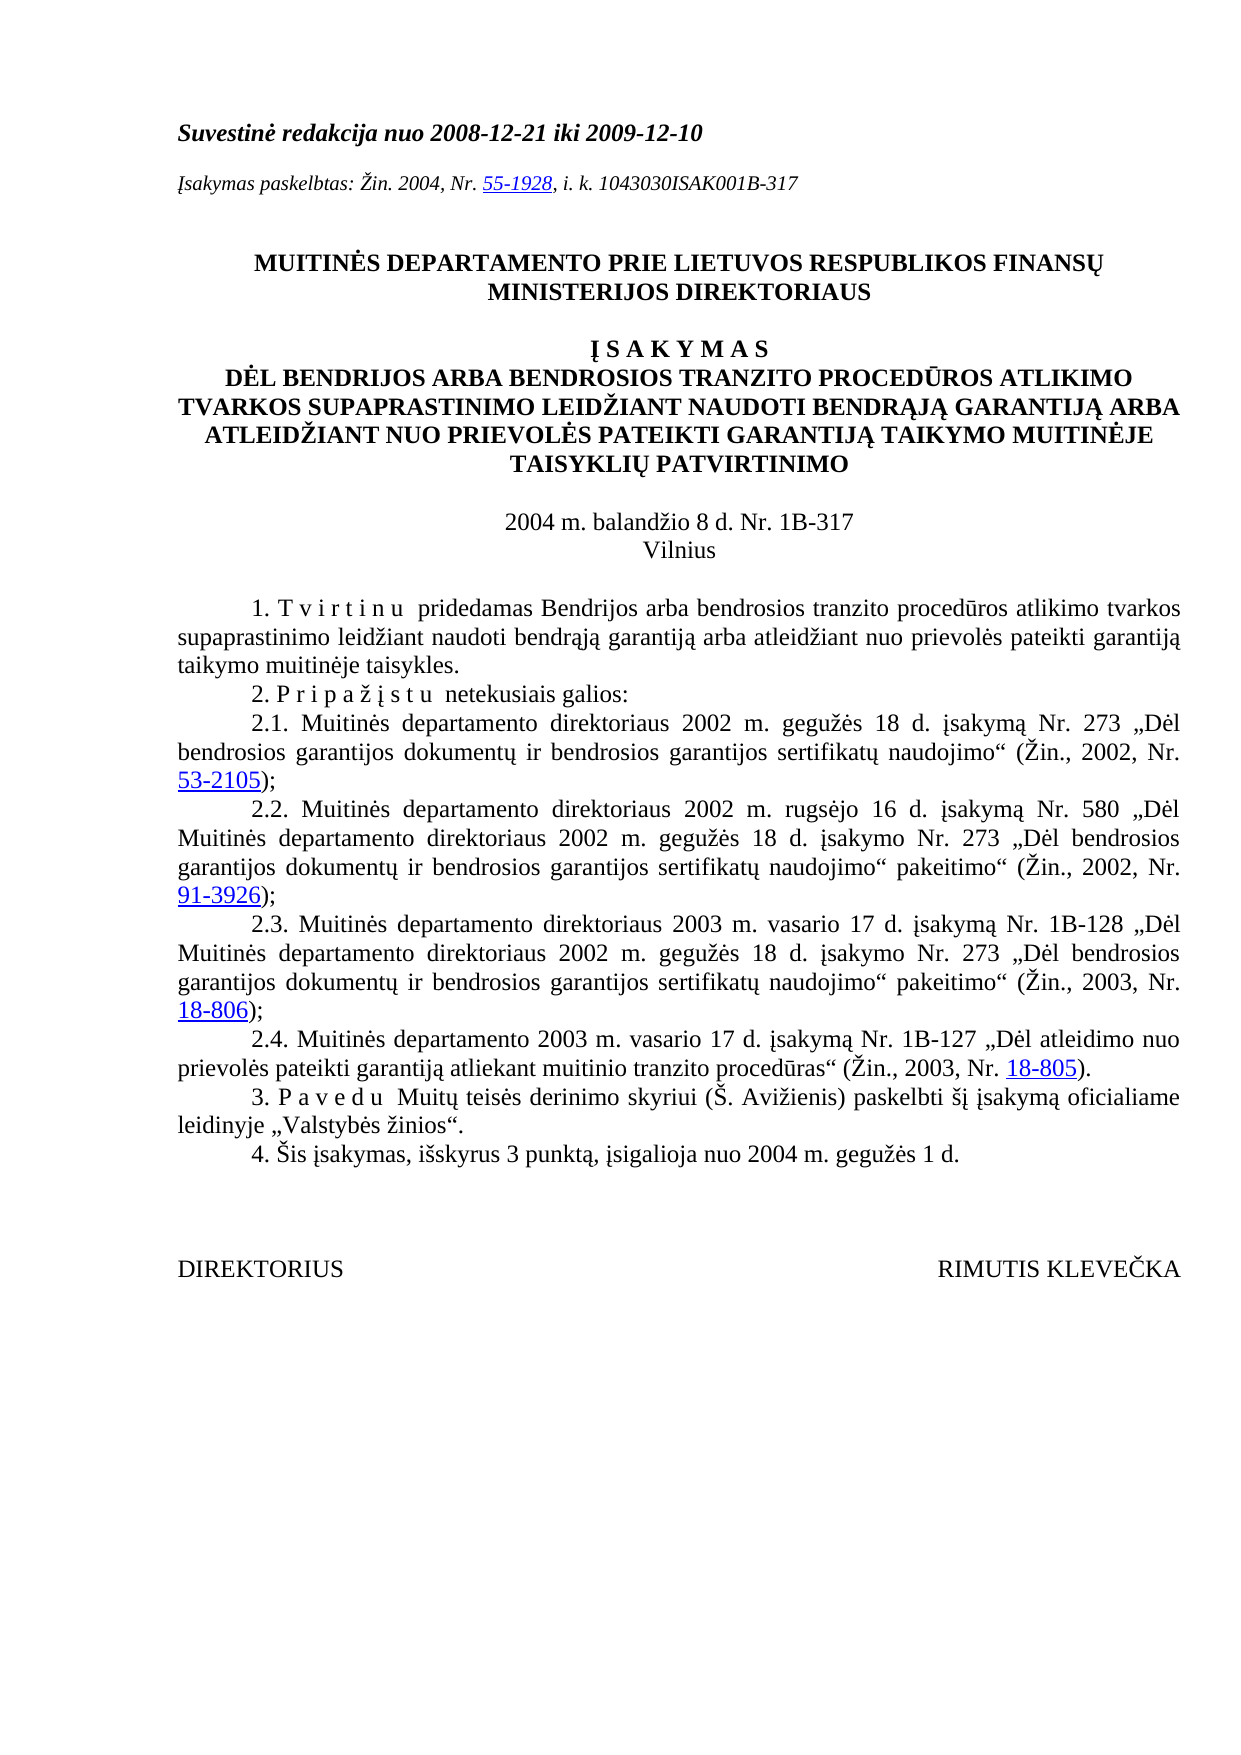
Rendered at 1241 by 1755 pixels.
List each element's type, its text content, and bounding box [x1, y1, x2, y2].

text 2. Pripažįstu netekusiais galios: [177, 679, 1181, 708]
text Direktorius Rimutis Klevečka [177, 1254, 1181, 1283]
text DĖL BENDRIJOS ARBA BENDROSIOS TRANZITO PROCEDŪROS ATLIKIMO TVARKOS SUPAPRASTINIMO LEIDŽIANT NAUDOTI BENDRĄJĄ GARANTIJĄ ARBA ATLEIDŽIANT NUO PRIEVOLĖS PATEIKTI GARANTIJĄ TAIKYMO MUITINĖJE TAISYKLIŲ PATVIRTINIMO [177, 363, 1181, 478]
text 4. Šis įsakymas, išskyrus 3 punktą, įsigalioja nuo 2004 m. gegužės 1 d. [177, 1139, 1181, 1168]
text 2004 m. balandžio 8 d. Nr. 1B-317 [177, 507, 1181, 535]
text 3. Pavedu Muitų teisės derinimo skyriui (Š. Avižienis) paskelbti šį įsakymą oficialiame leidinyje „Valstybės žinios“. [177, 1082, 1181, 1139]
text Į S A K Y M A S [177, 334, 1181, 363]
text Vilnius [177, 535, 1181, 564]
text 2.3. Muitinės departamento direktoriaus 2003 m. vasario 17 d. įsakymą Nr. 1B-128 „Dėl Muitinės departamento direktoriaus 2002 m. gegužės 18 d. įsakymo Nr. 273 „Dėl bendrosios garantijos dokumentų ir bendrosios garantijos sertifikatų naudojimo“ pakeitimo“ (Žin., 2003, Nr. 18-806); [177, 909, 1181, 1024]
text 2.1. Muitinės departamento direktoriaus 2002 m. gegužės 18 d. įsakymą Nr. 273 „Dėl bendrosios garantijos dokumentų ir bendrosios garantijos sertifikatų naudojimo“ (Žin., 2002, Nr. 53-2105); [177, 708, 1181, 794]
text Įsakymas paskelbtas: Žin. 2004, Nr. 55-1928, i. k. 1043030ISAK001B-317 [177, 171, 1181, 195]
text Suvestinė redakcija nuo 2008-12-21 iki 2009-12-10 [177, 118, 1181, 147]
text 2.4. Muitinės departamento 2003 m. vasario 17 d. įsakymą Nr. 1B-127 „Dėl atleidimo nuo prievolės pateikti garantiją atliekant muitinio tranzito procedūras“ (Žin., 2003, Nr. 18-805). [177, 1024, 1181, 1082]
text 1. Tvirtinu pridedamas Bendrijos arba bendrosios tranzito procedūros atlikimo tvarkos supaprastinimo leidžiant naudoti bendrąją garantiją arba atleidžiant nuo prievolės pateikti garantiją taikymo muitinėje taisykles. [177, 593, 1181, 679]
text MUITINĖS DEPARTAMENTO PRIE LIETUVOS RESPUBLIKOS FINANSŲ MINISTERIJOS DIREKTORIAUS [177, 248, 1181, 305]
text 2.2. Muitinės departamento direktoriaus 2002 m. rugsėjo 16 d. įsakymą Nr. 580 „Dėl Muitinės departamento direktoriaus 2002 m. gegužės 18 d. įsakymo Nr. 273 „Dėl bendrosios garantijos dokumentų ir bendrosios garantijos sertifikatų naudojimo“ pakeitimo“ (Žin., 2002, Nr. 91-3926); [177, 794, 1181, 909]
